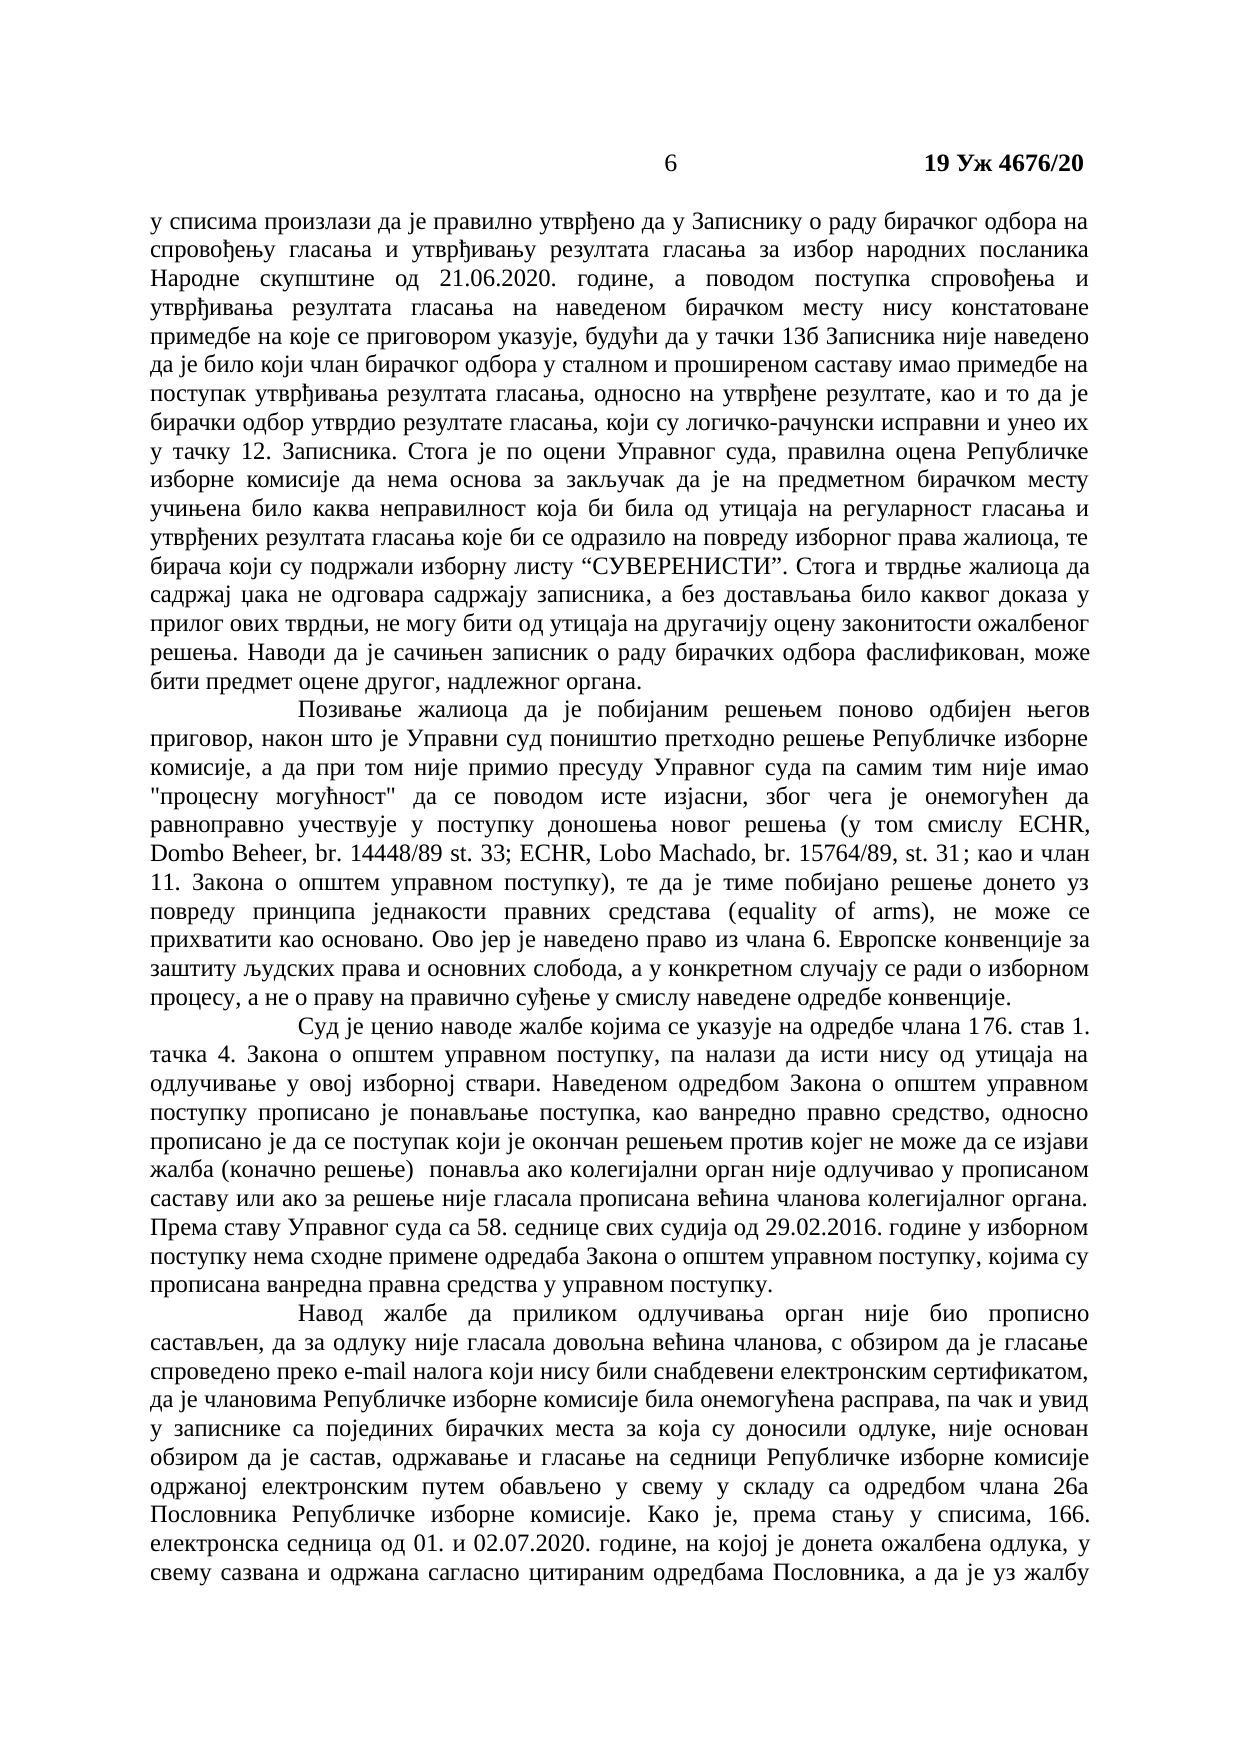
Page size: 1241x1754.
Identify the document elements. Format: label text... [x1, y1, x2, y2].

text у списима произлази да је правилно утврђено да у Записнику о раду бирачког одбора на спровођењу гласања и утврђивању резултата гласања за избор народних посланика Народне скупштине од 21.06.2020. године, а поводом поступка спровођења и утврђивања резултата гласања на наведеном бирачком месту нису констатоване примедбе на које се приговором указује, будући да у тачки 13б Записника није наведено да је било који члан бирачког одбора у сталном и проширеном саставу имао примедбе на поступак утврђивања резултата гласања, односно на утврђене резултате, као и то да је бирачки одбор утврдио резултате гласања, који су логичко-рачунски исправни и унео их у тачку 12. Записника. Стога је по оцени Управног суда, правилна оцена Републичке изборне комисије да нема основа за закључак да је на предметном бирачком месту учињена било каква неправилност која би била од утицаја на регуларност гласања и утврђених резултата гласања које би се одразило на повреду изборног права жалиоца, те бирача који су подржали изборну листу “СУВЕРЕНИСТИ”. Стога и тврдње жалиоца да садржај џака не одговара садржају записника, а без достављања било каквог доказа у прилог ових тврдњи, не могу бити од утицаја на другачију оцену законитости ожалбеног решења. Наводи да је сачињен записник о раду бирачких одбора фаслификован, може бити предмет оцене другог, надлежног органа. [150, 206, 1090, 694]
text Позивање жалиоца да је побијаним решењем поново одбијен његов приговор, након што је Управни суд поништио претходно решење Републичке изборне комисије, а да при том није примио пресуду Управног суда па самим тим није имао "процесну могућност" да се поводом исте изјасни, због чега је онемогућен да равноправно учествује у поступку доношења новог решења (у том смислу ECHR, Dombo Beheer, br. 14448/89 st. 33; ECHR, Lobo Machado, br. 15764/89, st. 31; као и члан 11. Закона о општем управном поступку), те да је тиме побијано решење донето уз повреду принципа једнакости правних средстава (equality of arms), не може се прихватити као основано. Ово јер је наведено право из члана 6. Европске конвенције за заштиту људских права и основних слобода, а у конкретном случају се ради о изборном процесу, а не о праву на правично суђење у смислу наведене одредбе конвенције. [150, 694, 1090, 1011]
text Суд је ценио наводе жалбе којима се указује на одредбе члана 176. став 1. тачка 4. Закона о општем управном поступку, па налази да исти нису од утицаја на одлучивање у овој изборној ствари. Наведеном одредбом Закона о општем управном поступку прописано је понављање поступка, као ванредно правно средство, односно прописано је да се поступак који је окончан решењем против којег не може да се изјави жалба (коначно решење) понавља ако колегијални орган није одлучивао у прописаном саставу или ако за решење није гласала прописана већина чланова колегијалног органа. Према ставу Управног суда са 58. седнице свих судија од 29.02.2016. године у изборном поступку нема сходне примене одредаба Закона о општем управном поступку, којима су прописана ванредна правна средства у управном поступку. [150, 1011, 1090, 1298]
text Навод жалбе да приликом одлучивања орган није био прописно састављен, да за одлуку није гласала довољна већина чланова, с обзиром да је гласање спроведено преко e-mail налога који нису били снабдевени електронским сертификатом, да је члановима Републичке изборне комисије била онемогућена расправа, па чак и увид у записнике са појединих бирачких места за која су доносили одлуке, није основан обзиром да је састав, одржавање и гласање на седници Републичке изборне комисије одржаној електронским путем обављено у свему у складу са одредбом члана 26а Пословника Републичке изборне комисије. Како је, према стању у списима, 166. електронска седница од 01. и 02.07.2020. године, на којој је донета ожалбена одлука, у свему сазвана и одржана сагласно цитираним одредбама Пословника, а да је уз жалбу [150, 1298, 1090, 1586]
